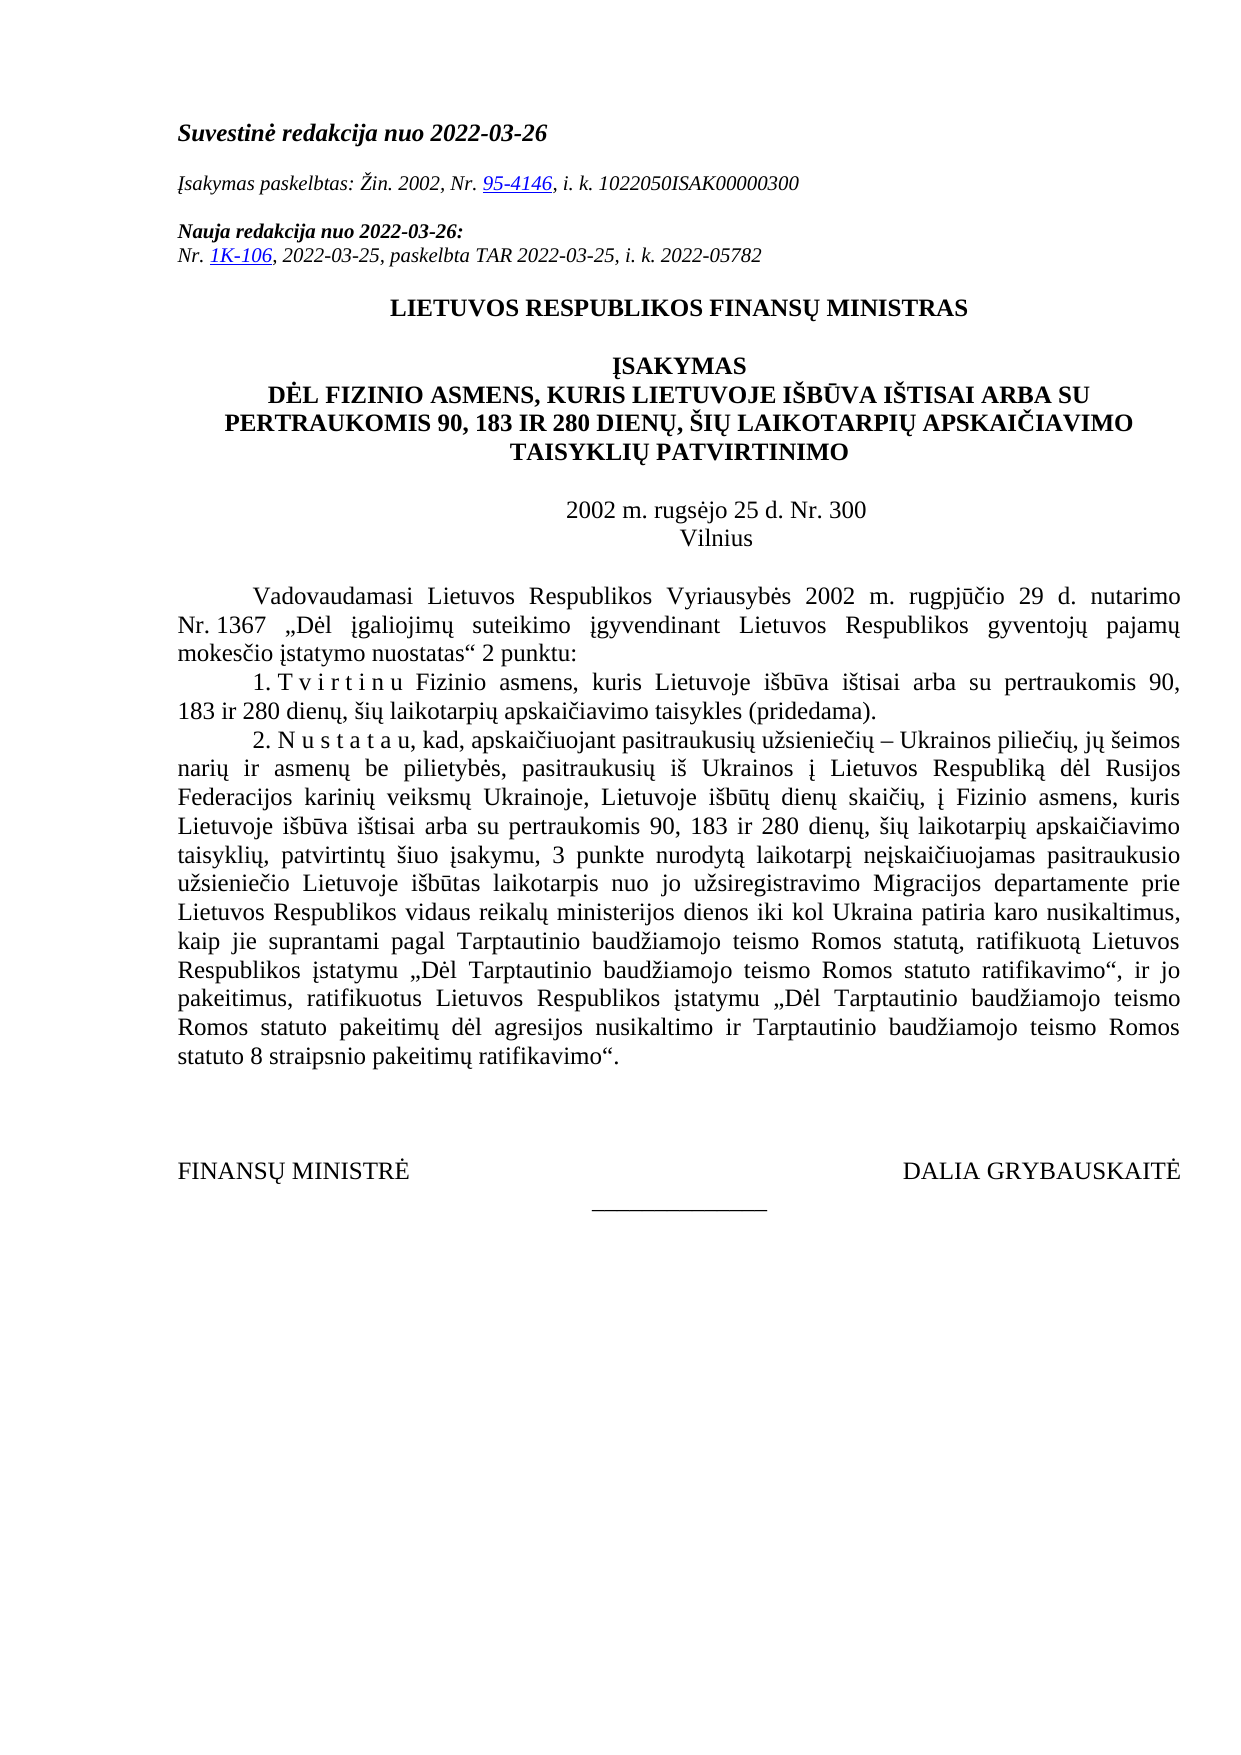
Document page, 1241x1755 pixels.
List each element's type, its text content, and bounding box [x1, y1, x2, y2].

text 1. Tvirtinu Fizinio asmens, kuris Lietuvoje išbūva ištisai arba su pertraukomis 90, 183 ir 280 dienų, šių laikotarpių apskaičiavimo taisykles (pridedama). [177, 667, 1181, 725]
text Nr. 1K-106, 2022-03-25, paskelbta TAR 2022-03-25, i. k. 2022-05782 [177, 243, 1181, 267]
text ĮSAKYMAS [177, 351, 1181, 380]
text DĖL FIZINIO ASMENS, KURIS LIETUVOJE IŠBŪVA IŠTISAI ARBA SU PERTRAUKOMIS 90, 183 IR 280 DIENŲ, ŠIŲ LAIKOTARPIŲ APSKAIČIAVIMO TAISYKLIŲ PATVIRTINIMO [177, 380, 1181, 466]
text FINANSŲ MINISTRĖ DALIA GRYBAUSKAITĖ [177, 1156, 1181, 1185]
text Nauja redakcija nuo 2022-03-26: [177, 219, 1181, 243]
text 2. Nustatau,kad, apskaičiuojant pasitraukusių užsieniečių – Ukrainos piliečių, jų šeimos narių ir asmenų be pilietybės, pasitraukusių iš Ukrainos į Lietuvos Respubliką dėl Rusijos Federacijos karinių veiksmų Ukrainoje, Lietuvoje išbūtų dienų skaičių, į Fizinio asmens, kuris Lietuvoje išbūva ištisai arba su pertraukomis 90, 183 ir 280 dienų, šių laikotarpių apskaičiavimo taisyklių, patvirtintų šiuo įsakymu, 3 punkte nurodytą laikotarpį neįskaičiuojamas pasitraukusio užsieniečio Lietuvoje išbūtas laikotarpis nuo jo užsiregistravimo Migracijos departamente prie Lietuvos Respublikos vidaus reikalų ministerijos dienos iki kol Ukraina patiria karo nusikaltimus, kaip jie suprantami pagal Tarptautinio baudžiamojo teismo Romos statutą, ratifikuotą Lietuvos Respublikos įstatymu „Dėl Tarptautinio baudžiamojo teismo Romos statuto ratifikavimo“, ir jo pakeitimus, ratifikuotus Lietuvos Respublikos įstatymu „Dėl Tarptautinio baudžiamojo teismo Romos statuto pakeitimų dėl agresijos nusikaltimo ir Tarptautinio baudžiamojo teismo Romos statuto 8 straipsnio pakeitimų ratifikavimo“. [177, 725, 1181, 1070]
text Įsakymas paskelbtas: Žin. 2002, Nr. 95-4146, i. k. 1022050ISAK00000300 [177, 171, 1181, 195]
text Suvestinė redakcija nuo 2022-03-26 [177, 118, 1181, 147]
text Vilnius [177, 523, 1181, 552]
text Vadovaudamasi Lietuvos Respublikos Vyriausybės 2002 m. rugpjūčio 29 d. nutarimo Nr. 1367 „Dėl įgaliojimų suteikimo įgyvendinant Lietuvos Respublikos gyventojų pajamų mokesčio įstatymo nuostatas“ 2 punktu: [177, 581, 1181, 667]
text LIETUVOS RESPUBLIKOS FINANSŲ MINISTRAS [177, 293, 1181, 322]
text 2002 m. rugsėjo 25 d. Nr. 300 [177, 495, 1181, 523]
text ______________ [177, 1185, 1181, 1213]
